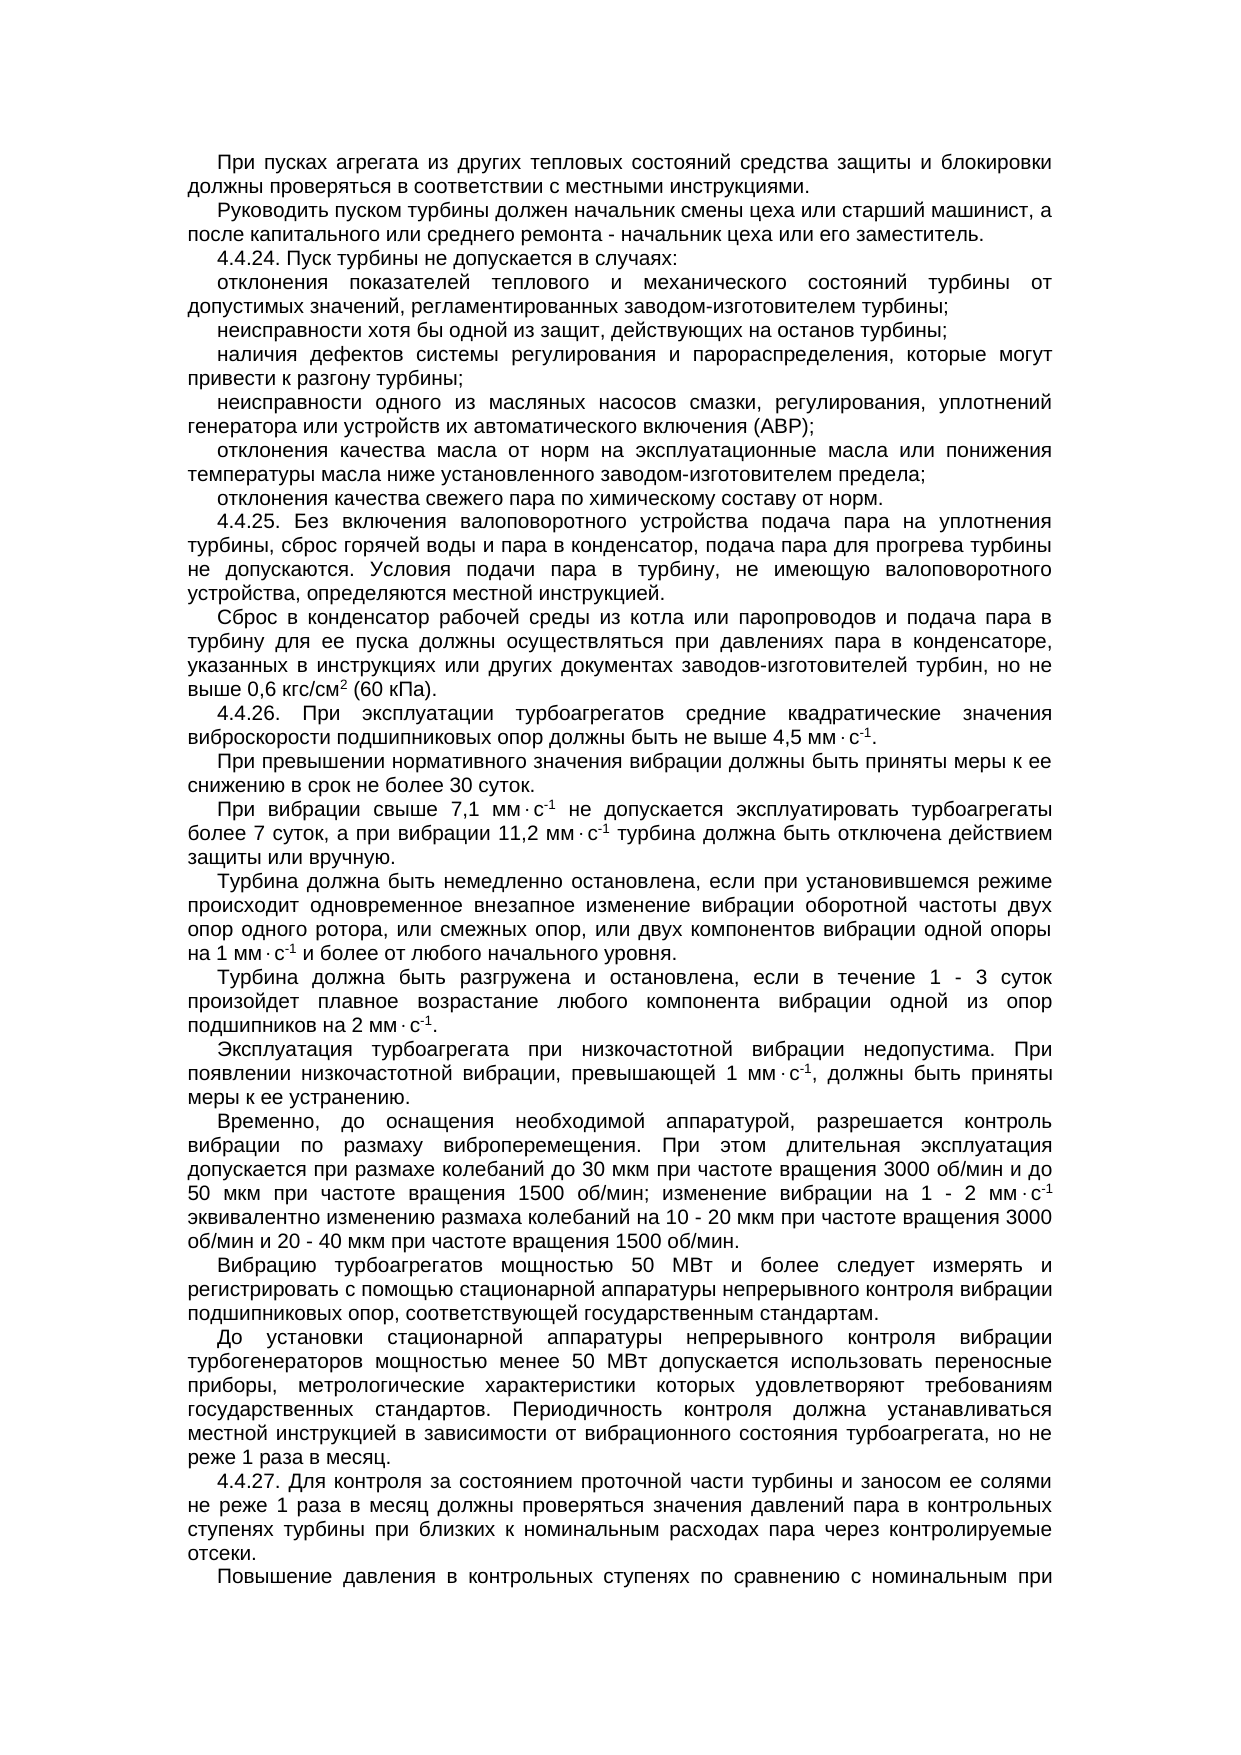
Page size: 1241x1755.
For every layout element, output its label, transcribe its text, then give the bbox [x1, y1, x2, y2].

text 4.4.24. Пуск турбины не допускается в случаях: [187, 246, 1053, 270]
text неисправности одного из масляных насосов смазки, регулирования, уплотнений генератора или устройств их автоматического включения (АВР); [187, 389, 1053, 437]
text До установки стационарной аппаратуры непрерывного контроля вибрации турбогенераторов мощностью менее 50 МВт допускается использовать переносные приборы, метрологические характеристики которых удовлетворяют требованиям государственных стандартов. Периодичность контроля должна устанавливаться местной инструкцией в зависимости от вибрационного состояния турбоагрегата, но не реже 1 раза в месяц. [187, 1325, 1053, 1468]
text Повышение давления в контрольных ступенях по сравнению с номинальным при [187, 1564, 1053, 1588]
text наличия дефектов системы регулирования и парораспределения, которые могут привести к разгону турбины; [187, 342, 1053, 389]
text Вибрацию турбоагрегатов мощностью 50 МВт и более следует измерять и регистрировать с помощью стационарной аппаратуры непрерывного контроля вибрации подшипниковых опор, соответствующей государственным стандартам. [187, 1253, 1053, 1325]
text Турбина должна быть немедленно остановлена, если при установившемся режиме происходит одновременное внезапное изменение вибрации оборотной частоты двух опор одного ротора, или смежных опор, или двух компонентов вибрации одной опоры на 1 ммс-1 и более от любого начального уровня. [187, 869, 1053, 965]
text Эксплуатация турбоагрегата при низкочастотной вибрации недопустима. При появлении низкочастотной вибрации, превышающей 1 ммс-1, должны быть приняты меры к ее устранению. [187, 1037, 1053, 1109]
text При вибрации свыше 7,1 ммс-1 не допускается эксплуатировать турбоагрегаты более 7 суток, а при вибрации 11,2 ммс-1 турбина должна быть отключена действием защиты или вручную. [187, 797, 1053, 869]
text Руководить пуском турбины должен начальник смены цеха или старший машинист, а после капитального или среднего ремонта - начальник цеха или его заместитель. [187, 198, 1053, 246]
text При пусках агрегата из других тепловых состояний средства защиты и блокировки должны проверяться в соответствии с местными инструкциями. [187, 150, 1053, 198]
text отклонения качества свежего пара по химическому составу от норм. [187, 485, 1053, 509]
text 4.4.26. При эксплуатации турбоагрегатов средние квадратические значения виброскорости подшипниковых опор должны быть не выше 4,5 ммс-1. [187, 701, 1053, 749]
text 4.4.27. Для контроля за состоянием проточной части турбины и заносом ее солями не реже 1 раза в месяц должны проверяться значения давлений пара в контрольных ступенях турбины при близких к номинальным расходах пара через контролируемые отсеки. [187, 1468, 1053, 1564]
text отклонения показателей теплового и механического состояний турбины от допустимых значений, регламентированных заводом-изготовителем турбины; [187, 270, 1053, 318]
text Временно, до оснащения необходимой аппаратурой, разрешается контроль вибрации по размаху виброперемещения. При этом длительная эксплуатация допускается при размахе колебаний до 30 мкм при частоте вращения 3000 об/мин и до 50 мкм при частоте вращения 1500 об/мин; изменение вибрации на 1 - 2 ммс-1 эквивалентно изменению размаха колебаний на 10 - 20 мкм при частоте вращения 3000 об/мин и 20 - 40 мкм при частоте вращения 1500 об/мин. [187, 1109, 1053, 1253]
text При превышении нормативного значения вибрации должны быть приняты меры к ее снижению в срок не более 30 суток. [187, 749, 1053, 797]
text отклонения качества масла от норм на эксплуатационные масла или понижения температуры масла ниже установленного заводом-изготовителем предела; [187, 437, 1053, 485]
text неисправности хотя бы одной из защит, действующих на останов турбины; [187, 318, 1053, 342]
text Сброс в конденсатор рабочей среды из котла или паропроводов и подача пара в турбину для ее пуска должны осуществляться при давлениях пара в конденсаторе, указанных в инструкциях или других документах заводов-изготовителей турбин, но не выше 0,6 кгс/см2 (60 кПа). [187, 605, 1053, 701]
text 4.4.25. Без включения валоповоротного устройства подача пара на уплотнения турбины, сброс горячей воды и пара в конденсатор, подача пара для прогрева турбины не допускаются. Условия подачи пара в турбину, не имеющую валоповоротного устройства, определяются местной инструкцией. [187, 509, 1053, 605]
text Турбина должна быть разгружена и остановлена, если в течение 1 - 3 суток произойдет плавное возрастание любого компонента вибрации одной из опор подшипников на 2 ммс-1. [187, 965, 1053, 1037]
